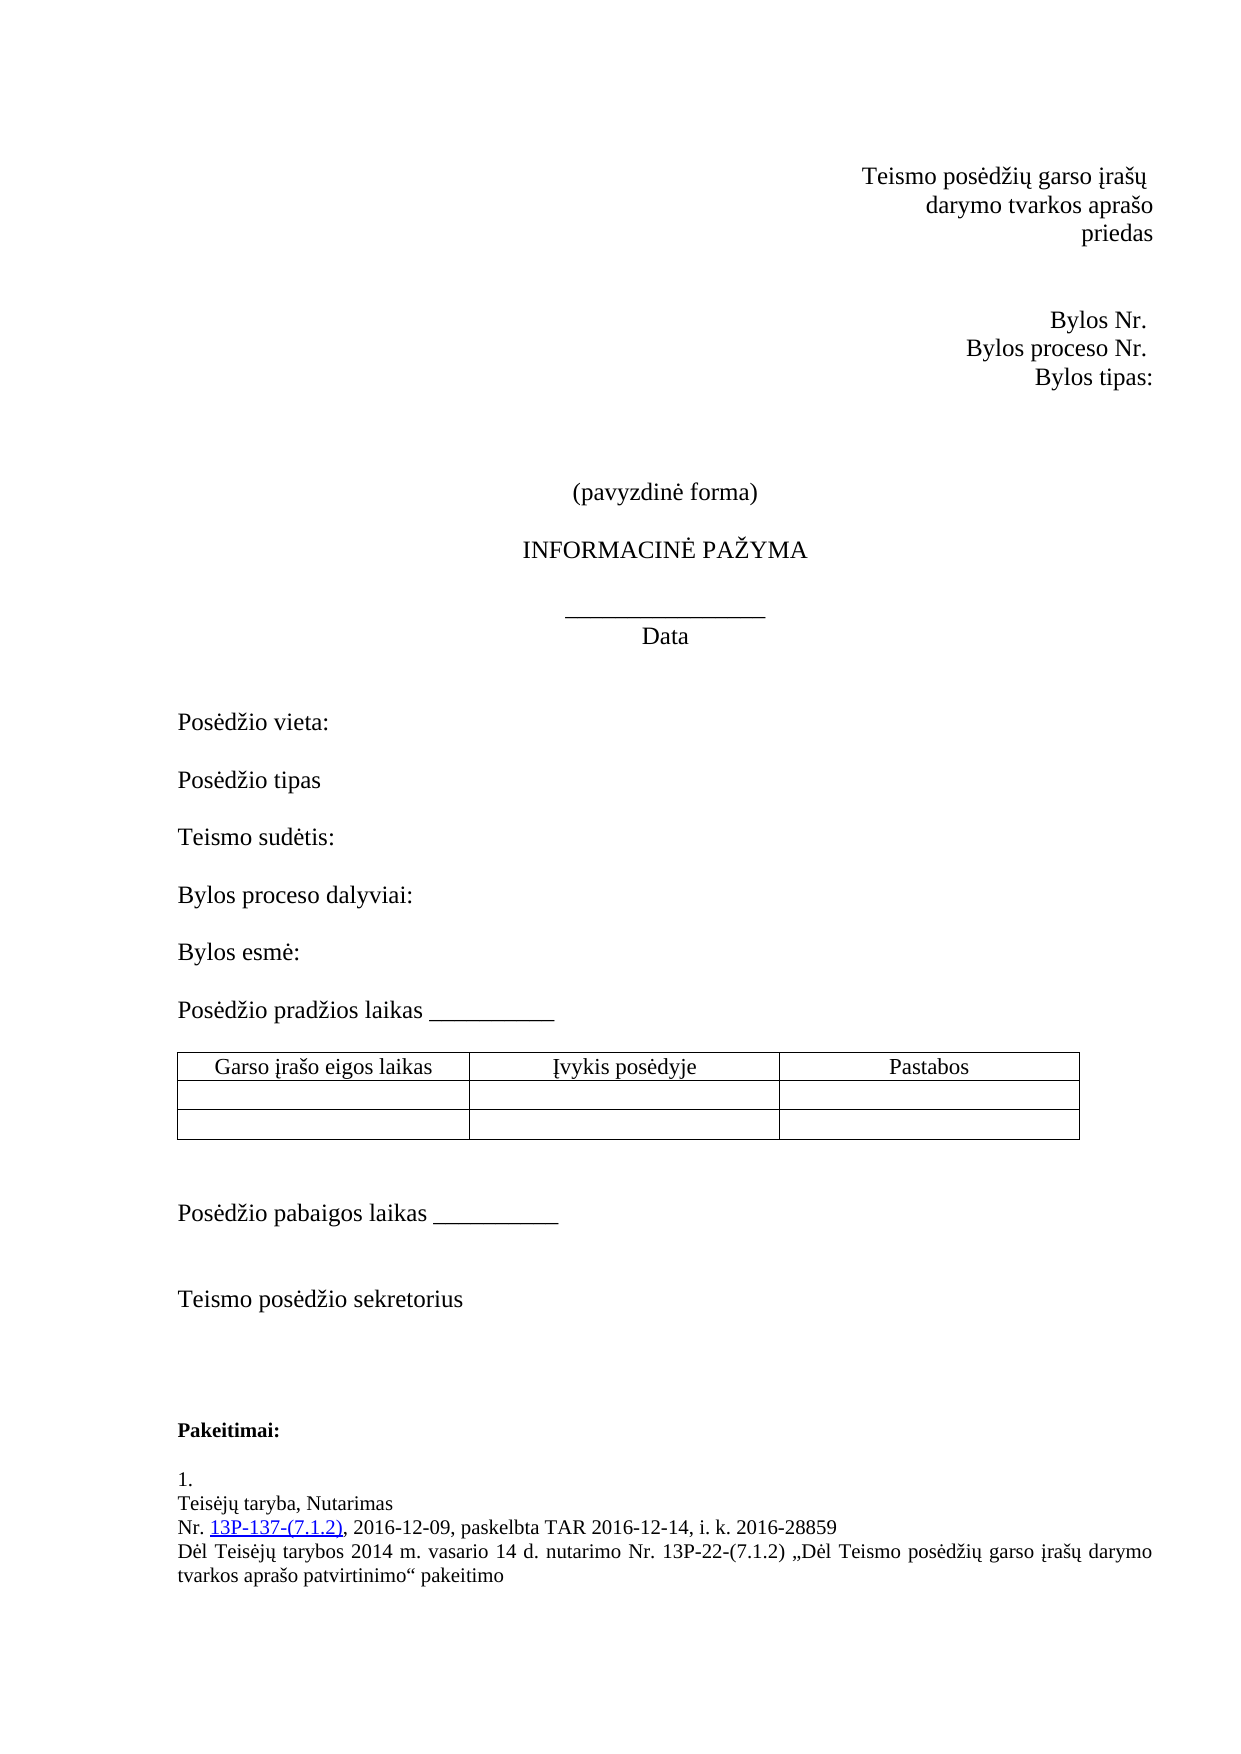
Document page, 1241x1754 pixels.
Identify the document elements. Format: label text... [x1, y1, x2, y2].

table_cell [780, 1081, 1079, 1109]
table_header Garso įrašo eigos laikas [178, 1053, 469, 1079]
text Teismo sudėtis: [177, 822, 1153, 851]
text Data [177, 621, 1153, 650]
text Posėdžio pradžios laikas __________ [177, 995, 1153, 1023]
text Dėl Teisėjų tarybos 2014 m. vasario 14 d. nutarimo Nr. 13P-22-(7.1.2) „Dėl Teismo posėdžių garso įrašų darymo tvarkos aprašo patvirtinimo“ pakeitimo [177, 1539, 1153, 1587]
text (pavyzdinė forma) [177, 477, 1153, 506]
table_cell [470, 1110, 779, 1139]
text Pakeitimai: [177, 1418, 1153, 1442]
table_cell [178, 1110, 469, 1139]
text Bylos proceso dalyviai: [177, 880, 1153, 908]
text Posėdžio vieta: [177, 707, 1153, 736]
table_header Įvykis posėdyje [470, 1053, 779, 1079]
text priedas [177, 218, 1153, 247]
text Bylos proceso Nr. [177, 333, 1153, 362]
text Informacinė pažyma [177, 535, 1153, 563]
text Teismo posėdžio sekretorius [177, 1284, 1153, 1313]
text ________________ [177, 592, 1153, 621]
table_cell [470, 1081, 779, 1109]
table_cell [780, 1110, 1079, 1139]
text Teismo posėdžių garso įrašų [177, 161, 1153, 190]
text Nr. 13P-137-(7.1.2), 2016-12-09, paskelbta TAR 2016-12-14, i. k. 2016-28859 [177, 1514, 1153, 1539]
text Posėdžio pabaigos laikas __________ [177, 1198, 1153, 1226]
text 1. [177, 1466, 1153, 1491]
text Bylos esmė: [177, 937, 1153, 966]
table_cell [178, 1081, 469, 1109]
text Posėdžio tipas [177, 765, 1153, 793]
text Teisėjų taryba, Nutarimas [177, 1491, 1153, 1514]
text Bylos tipas: [177, 362, 1153, 391]
table_header Pastabos [780, 1053, 1079, 1079]
text Bylos Nr. [177, 305, 1153, 333]
text darymo tvarkos aprašo [177, 190, 1153, 218]
